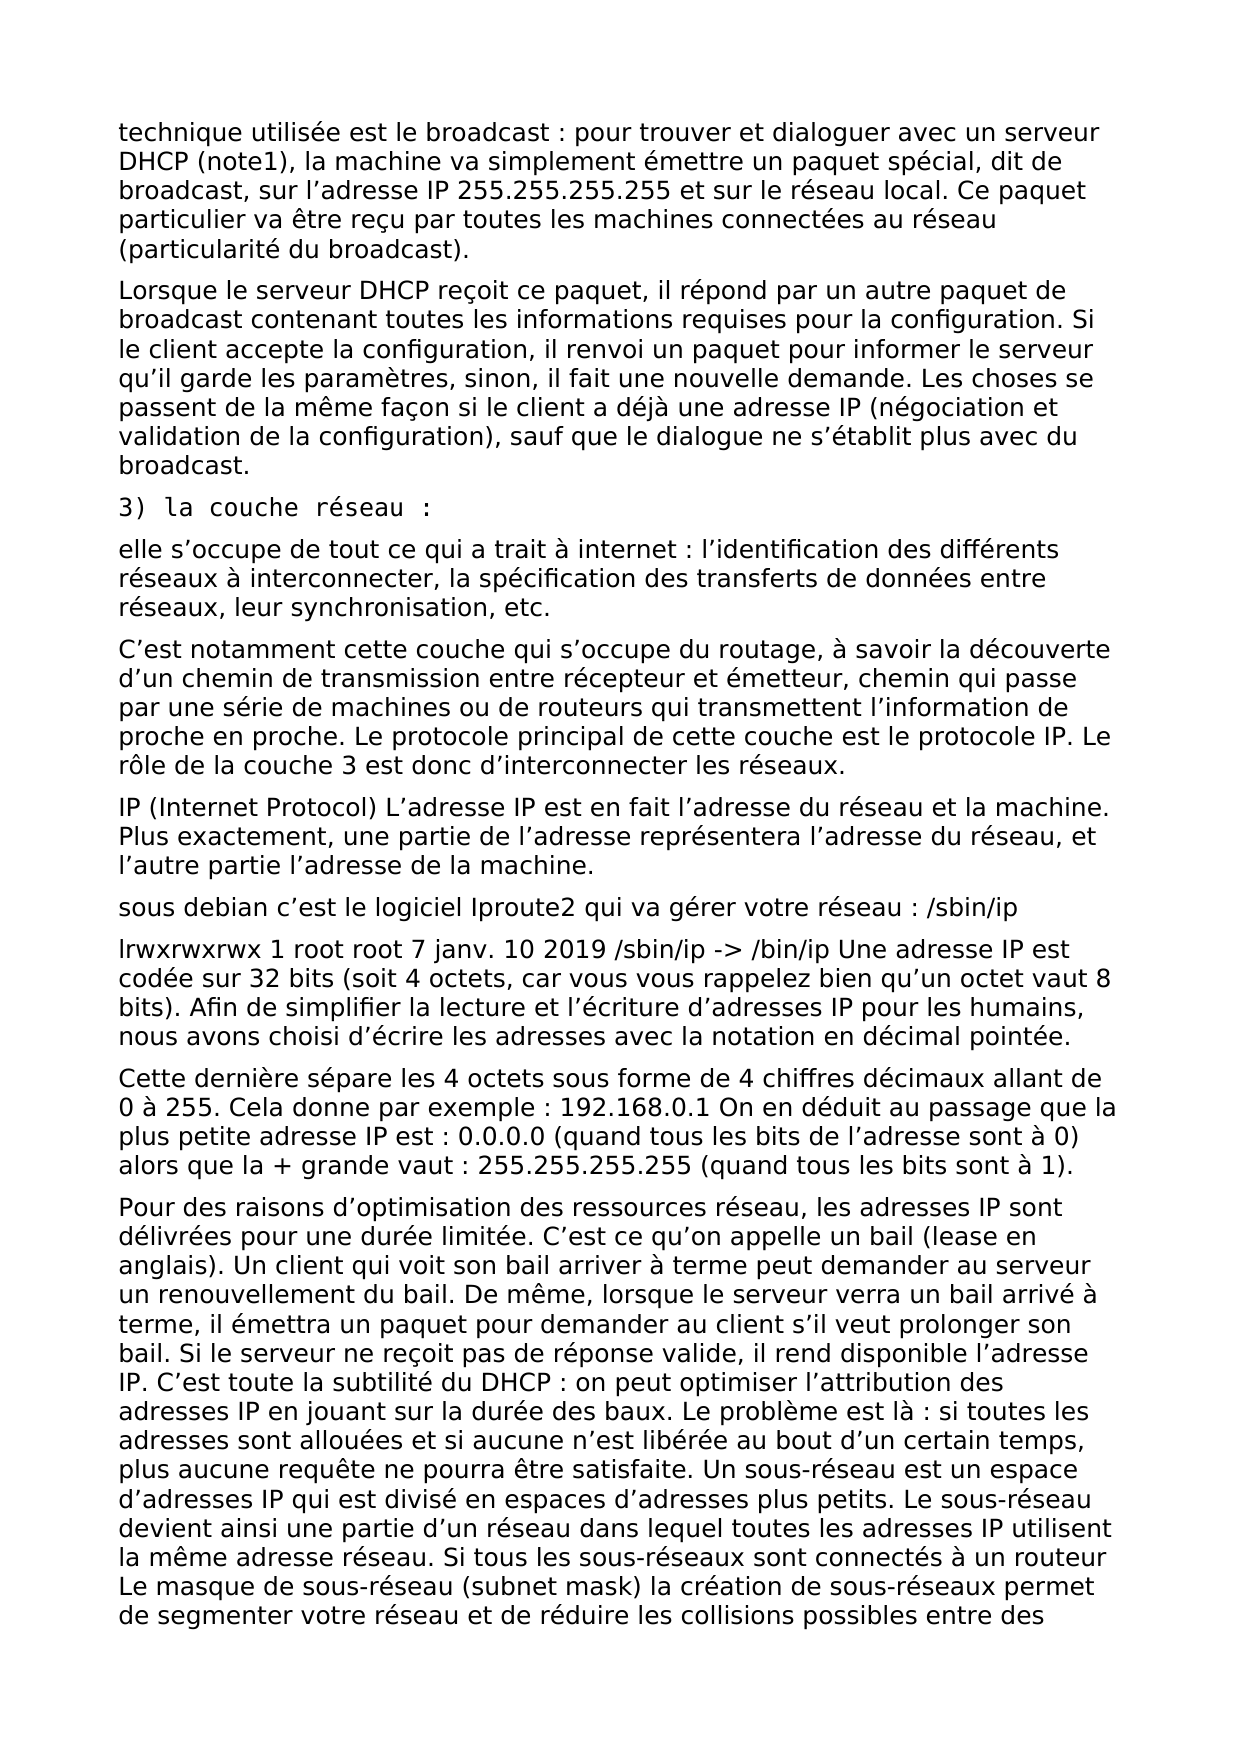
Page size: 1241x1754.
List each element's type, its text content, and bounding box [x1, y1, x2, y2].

text technique utilisée est le broadcast : pour trouver et dialoguer avec un serveur DHCP (note1), la machine va simplement émettre un paquet spécial, dit de broadcast, sur l’adresse IP 255.255.255.255 et sur le réseau local. Ce paquet particulier va être reçu par toutes les machines connectées au réseau (particularité du broadcast). [118, 118, 1122, 264]
text C’est notamment cette couche qui s’occupe du routage, à savoir la découverte d’un chemin de transmission entre récepteur et émetteur, chemin qui passe par une série de machines ou de routeurs qui transmettent l’information de proche en proche. Le protocole principal de cette couche est le protocole IP. Le rôle de la couche 3 est donc d’interconnecter les réseaux. [118, 635, 1122, 781]
text Lorsque le serveur DHCP reçoit ce paquet, il répond par un autre paquet de broadcast contenant toutes les informations requises pour la configuration. Si le client accepte la configuration, il renvoi un paquet pour informer le serveur qu’il garde les paramètres, sinon, il fait une nouvelle demande. Les choses se passent de la même façon si le client a déjà une adresse IP (négociation et validation de la configuration), sauf que le dialogue ne s’établit plus avec du broadcast. [118, 276, 1122, 481]
text sous debian c’est le logiciel Iproute2 qui va gérer votre réseau : /sbin/ip [118, 893, 1122, 922]
text elle s’occupe de tout ce qui a trait à internet : l’identification des différents réseaux à interconnecter, la spécification des transferts de données entre réseaux, leur synchronisation, etc. [118, 535, 1122, 622]
text Pour des raisons d’optimisation des ressources réseau, les adresses IP sont délivrées pour une durée limitée. C’est ce qu’on appelle un bail (lease en anglais). Un client qui voit son bail arriver à terme peut demander au serveur un renouvellement du bail. De même, lorsque le serveur verra un bail arrivé à terme, il émettra un paquet pour demander au client s’il veut prolonger son bail. Si le serveur ne reçoit pas de réponse valide, il rend disponible l’adresse IP. C’est toute la subtilité du DHCP : on peut optimiser l’attribution des adresses IP en jouant sur la durée des baux. Le problème est là : si toutes les adresses sont allouées et si aucune n’est libérée au bout d’un certain temps, plus aucune requête ne pourra être satisfaite. Un sous-réseau est un espace d’adresses IP qui est divisé en espaces d’adresses plus petits. Le sous-réseau devient ainsi une partie d’un réseau dans lequel toutes les adresses IP utilisent la même adresse réseau. Si tous les sous-réseaux sont connectés à un routeur Le masque de sous-réseau (subnet mask) la création de sous-réseaux permet de segmenter votre réseau et de réduire les collisions possibles entre des [118, 1193, 1122, 1631]
text Cette dernière sépare les 4 octets sous forme de 4 chiffres décimaux allant de 0 à 255. Cela donne par exemple : 192.168.0.1 On en déduit au passage que la plus petite adresse IP est : 0.0.0.0 (quand tous les bits de l’adresse sont à 0) alors que la + grande vaut : 255.255.255.255 (quand tous les bits sont à 1). [118, 1064, 1122, 1181]
text 3) la couche réseau : [118, 493, 1122, 522]
text lrwxrwxrwx 1 root root 7 janv. 10 2019 /sbin/ip -> /bin/ip Une adresse IP est codée sur 32 bits (soit 4 octets, car vous vous rappelez bien qu’un octet vaut 8 bits). Afin de simplifier la lecture et l’écriture d’adresses IP pour les humains, nous avons choisi d’écrire les adresses avec la notation en décimal pointée. [118, 935, 1122, 1051]
text IP (Internet Protocol) L’adresse IP est en fait l’adresse du réseau et la machine. Plus exactement, une partie de l’adresse représentera l’adresse du réseau, et l’autre partie l’adresse de la machine. [118, 793, 1122, 881]
